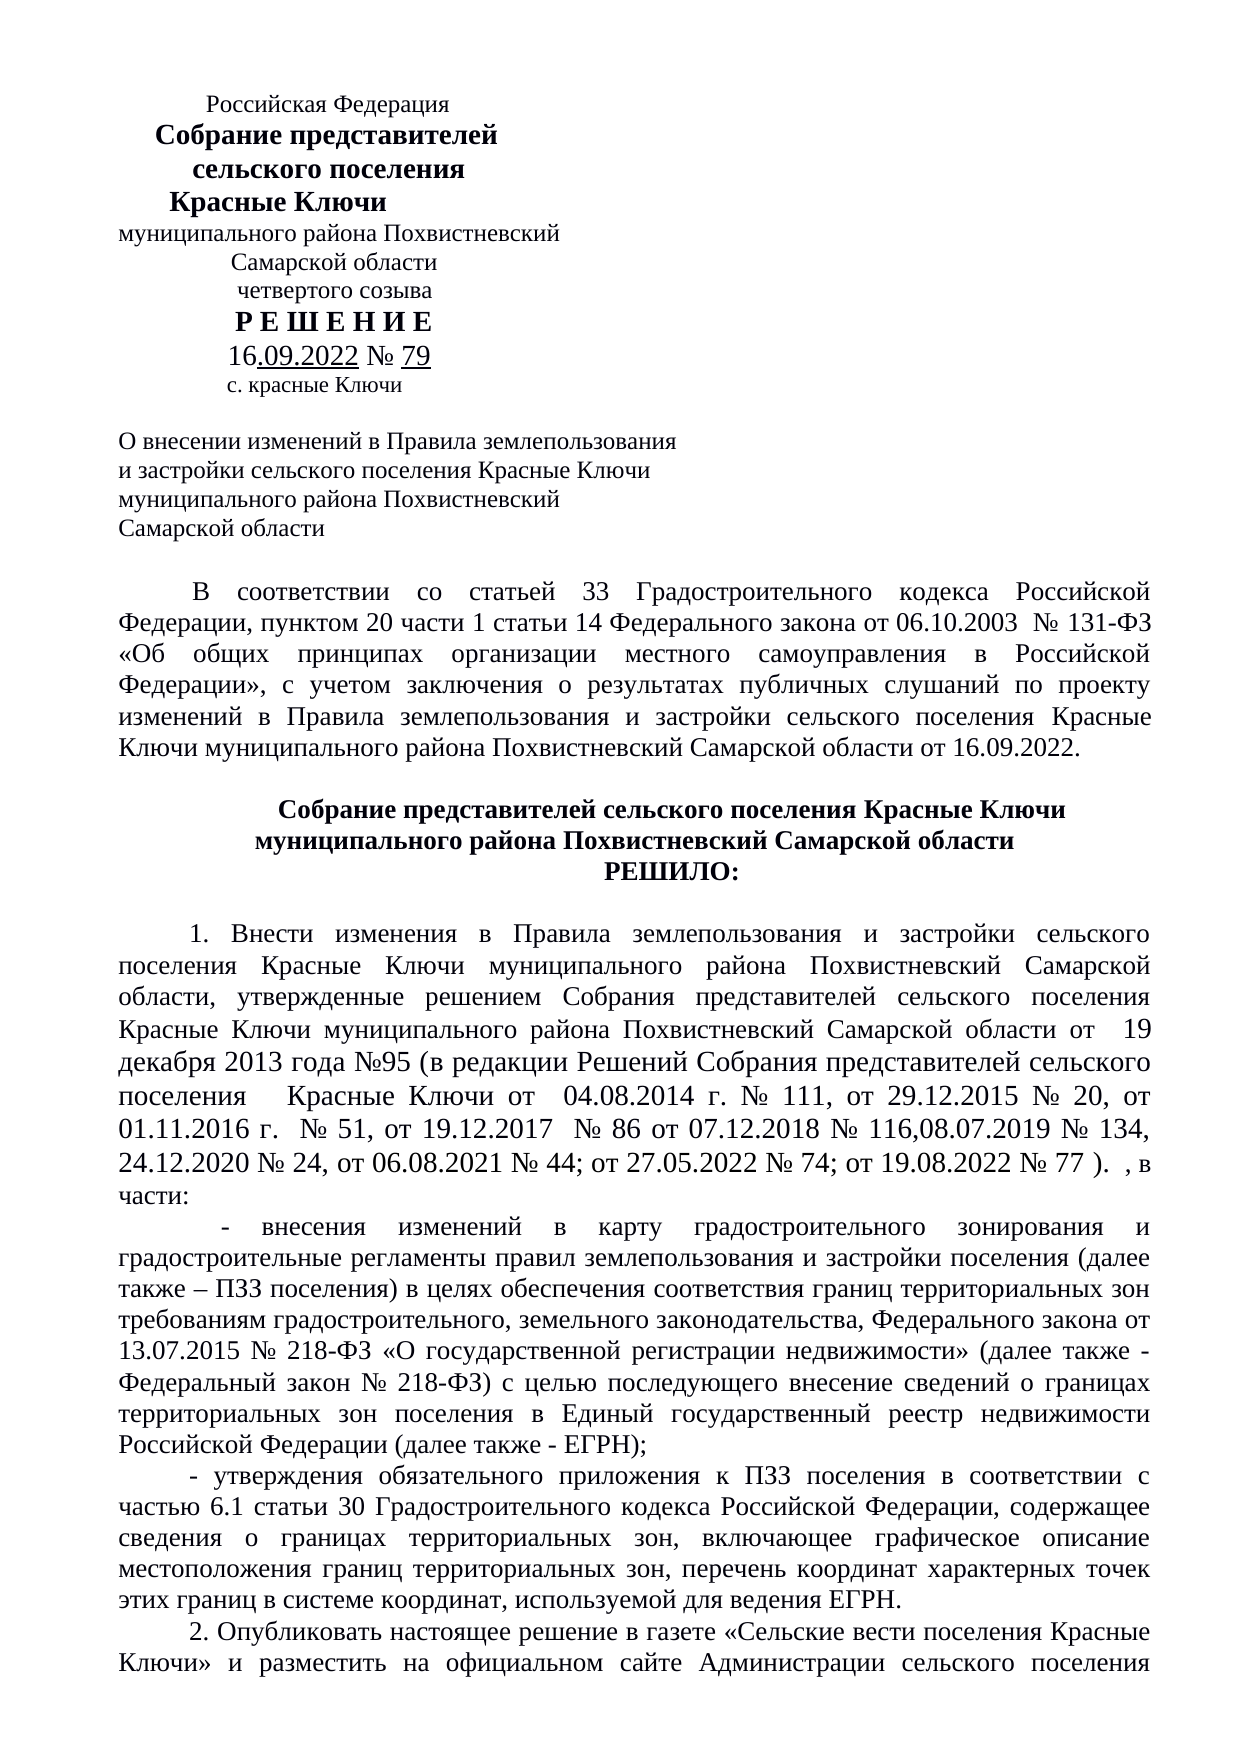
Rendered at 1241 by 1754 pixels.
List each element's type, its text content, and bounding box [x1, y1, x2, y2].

text 2. Опубликовать настоящее решение в газете «Сельские вести поселения Красные Ключи» и разместить на официальном сайте Администрации сельского поселения [118, 1615, 1152, 1677]
text муниципального района Похвистневский [81, 218, 1152, 247]
subtitle О внесении изменений в Правила землепользования [118, 426, 1152, 455]
subtitle и застройки сельского поселения Красные Ключи [118, 455, 1152, 484]
subtitle Самарской области [118, 513, 1152, 541]
text В соответствии со статьей 33 Градостроительного кодекса Российской Федерации, пунктом 20 части 1 статьи 14 Федерального закона от 06.10.2003 № 131-ФЗ «Об общих принципах организации местного самоуправления в Российской Федерации», с учетом заключения о результатах публичных слушаний по проекту изменений в Правила землепользования и застройки сельского поселения Красные Ключи муниципального района Похвистневский Самарской области от 16.09.2022. [118, 575, 1152, 762]
text 1. Внести изменения в Правила землепользования и застройки сельского поселения Красные Ключи муниципального района Похвистневский Самарской области, утвержденные решением Собрания представителей сельского поселения Красные Ключи муниципального района Похвистневский Самарской области от 19 декабря 2013 года №95 (в редакции Решений Собрания представителей сельского поселения Красные Ключи от 04.08.2014 г. № 111, от 29.12.2015 № 20, от 01.11.2016 г. № 51, от 19.12.2017 № 86 от 07.12.2018 № 116,08.07.2019 № 134, 24.12.2020 № 24, от 06.08.2021 № 44; от 27.05.2022 № 74; от 19.08.2022 № 77 ). , в части: [118, 918, 1152, 1210]
text Собрание представителей сельского поселения Красные Ключи муниципального района Похвистневский Самарской области [118, 793, 1152, 855]
text - внесения изменений в карту градостроительного зонирования и градостроительные регламенты правил землепользования и застройки поселения (далее также – ПЗЗ поселения) в целях обеспечения соответствия границ территориальных зон требованиям градостроительного, земельного законодательства, Федерального закона от 13.07.2015 № 218-ФЗ «О государственной регистрации недвижимости» (далее также - Федеральный закон № 218-ФЗ) с целью последующего внесение сведений о границах территориальных зон поселения в Единый государственный реестр недвижимости Российской Федерации (далее также - ЕГРН); [118, 1210, 1152, 1459]
text сельского поселения [118, 151, 1152, 184]
text 16.09.2022 № 79 [81, 338, 1152, 371]
subtitle муниципального района Похвистневский [118, 484, 1152, 513]
text Российская Федерация [118, 89, 1152, 117]
text - утверждения обязательного приложения к ПЗЗ поселения в соответствии с частью 6.1 статьи 30 Градостроительного кодекса Российской Федерации, содержащее сведения о границах территориальных зон, включающее графическое описание местоположения границ территориальных зон, перечень координат характерных точек этих границ в системе координат, используемой для ведения ЕГРН. [118, 1459, 1152, 1615]
text Самарской области [81, 247, 1152, 276]
text Р Е Ш Е Н И Е [81, 304, 1152, 338]
text Красные Ключи [81, 184, 1152, 218]
text РЕШИЛО: [118, 855, 1152, 886]
text Собрание представителей [118, 117, 1152, 151]
text четвертого созыва [81, 276, 1152, 304]
text с. красные Ключи [81, 371, 1152, 398]
